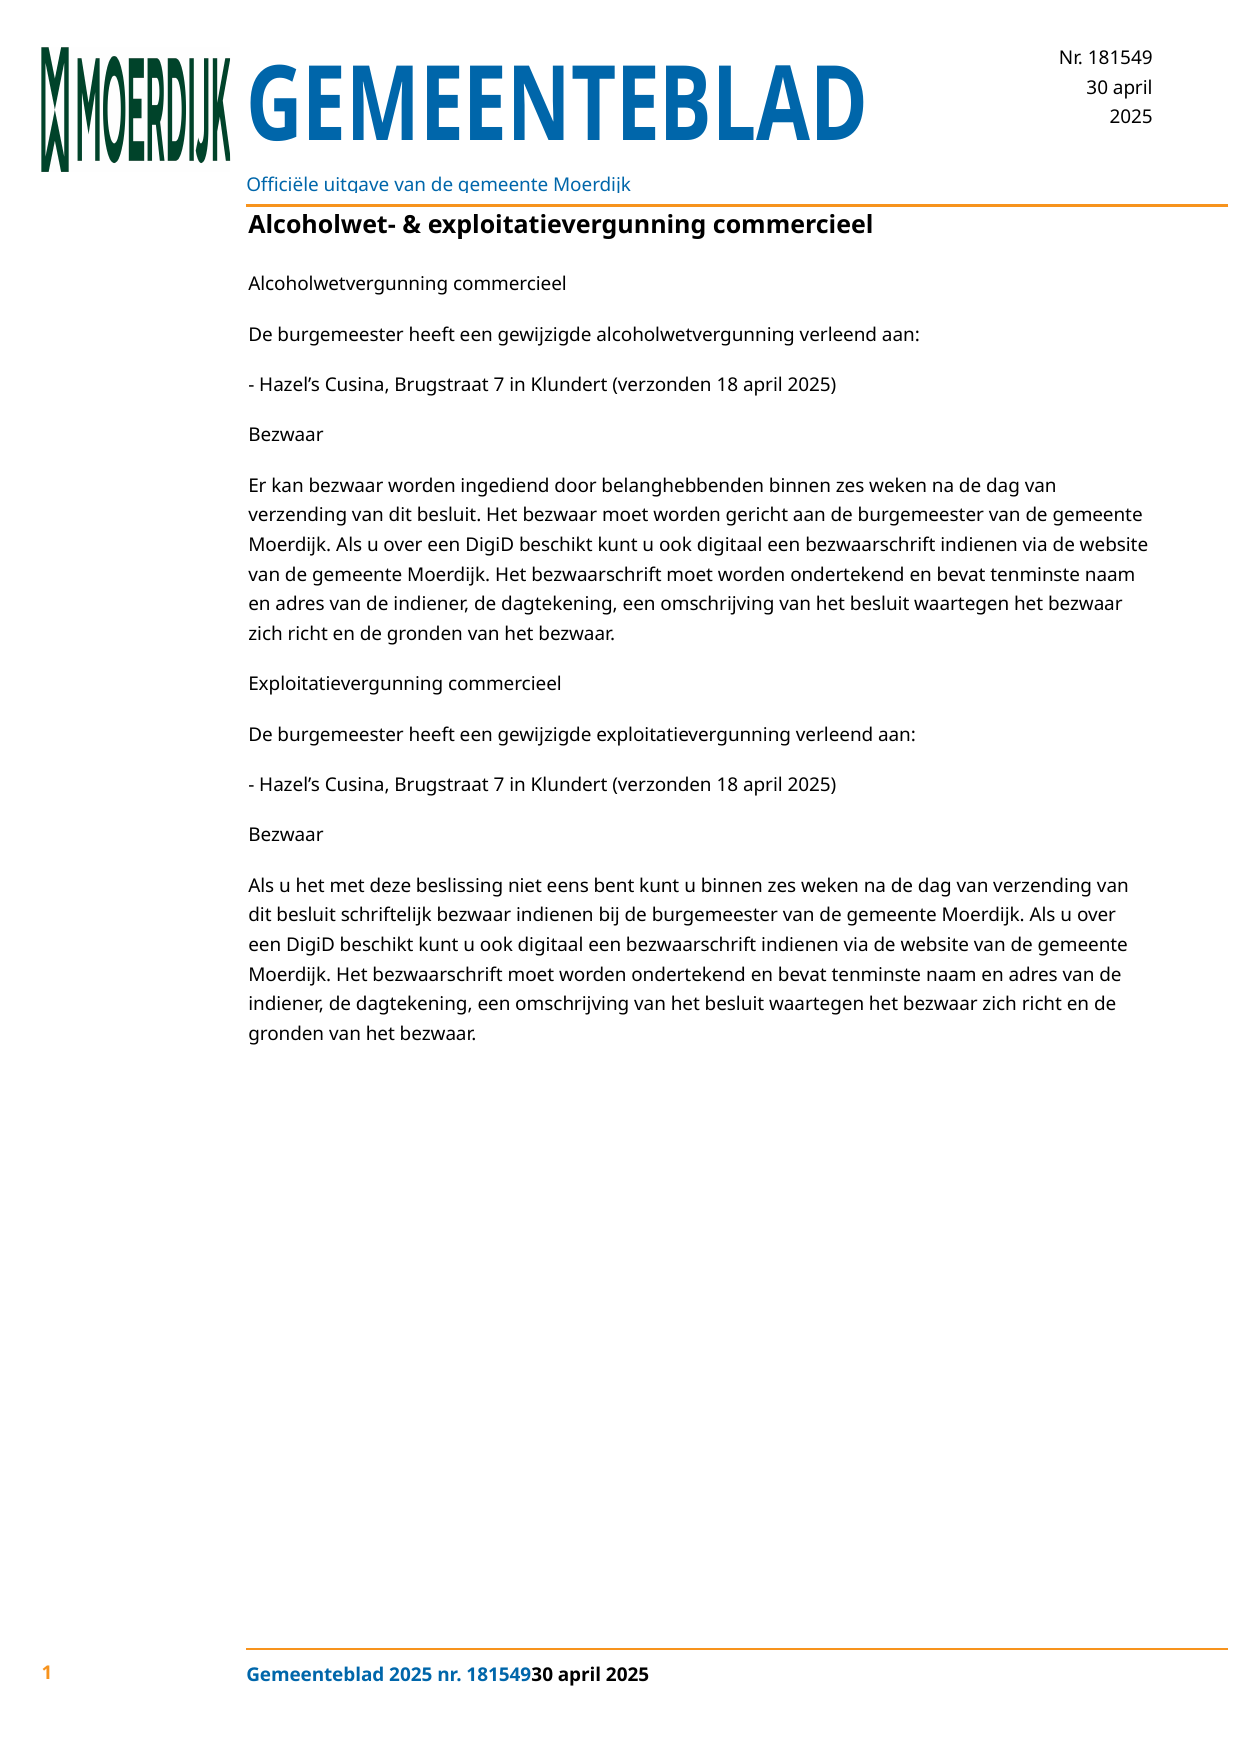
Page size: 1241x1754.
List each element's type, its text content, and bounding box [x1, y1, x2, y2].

picture [41, 47, 231, 172]
text - Hazel’s Cusina, Brugstraat 7 in Klundert (verzonden 18 april 2025) [248, 771, 1152, 797]
text Alcoholwet- & exploitatievergunning commercieel [248, 207, 1152, 241]
text De burgemeester heeft een gewijzigde exploitatievergunning verleend aan: [248, 721, 1152, 746]
text - Hazel’s Cusina, Brugstraat 7 in Klundert (verzonden 18 april 2025) [248, 371, 1152, 397]
text Alcoholwetvergunning commercieel [248, 270, 1152, 296]
text Bezwaar [248, 422, 1152, 447]
text Bezwaar [248, 822, 1152, 847]
text Er kan bezwaar worden ingediend door belanghebbenden binnen zes weken na de dag van verzending van dit besluit. Het bezwaar moet worden gericht aan de burgemeester van de gemeente Moerdijk. Als u over een DigiD beschikt kunt u ook digitaal een bezwaarschrift indienen via de website van de gemeente Moerdijk. Het bezwaarschrift moet worden ondertekend en bevat tenminste naam en adres van de indiener, de dagtekening, een omschrijving van het besluit waartegen het bezwaar zich richt en de gronden van het bezwaar. [248, 472, 1152, 646]
text De burgemeester heeft een gewijzigde alcoholwetvergunning verleend aan: [248, 321, 1152, 346]
text Exploitatievergunning commercieel [248, 670, 1152, 696]
text Als u het met deze beslissing niet eens bent kunt u binnen zes weken na de dag van verzending van dit besluit schriftelijk bezwaar indienen bij de burgemeester van de gemeente Moerdijk. Als u over een DigiD beschikt kunt u ook digitaal een bezwaarschrift indienen via de website van de gemeente Moerdijk. Het bezwaarschrift moet worden ondertekend en bevat tenminste naam en adres van de indiener, de dagtekening, een omschrijving van het besluit waartegen het bezwaar zich richt en de gronden van het bezwaar. [248, 872, 1152, 1046]
